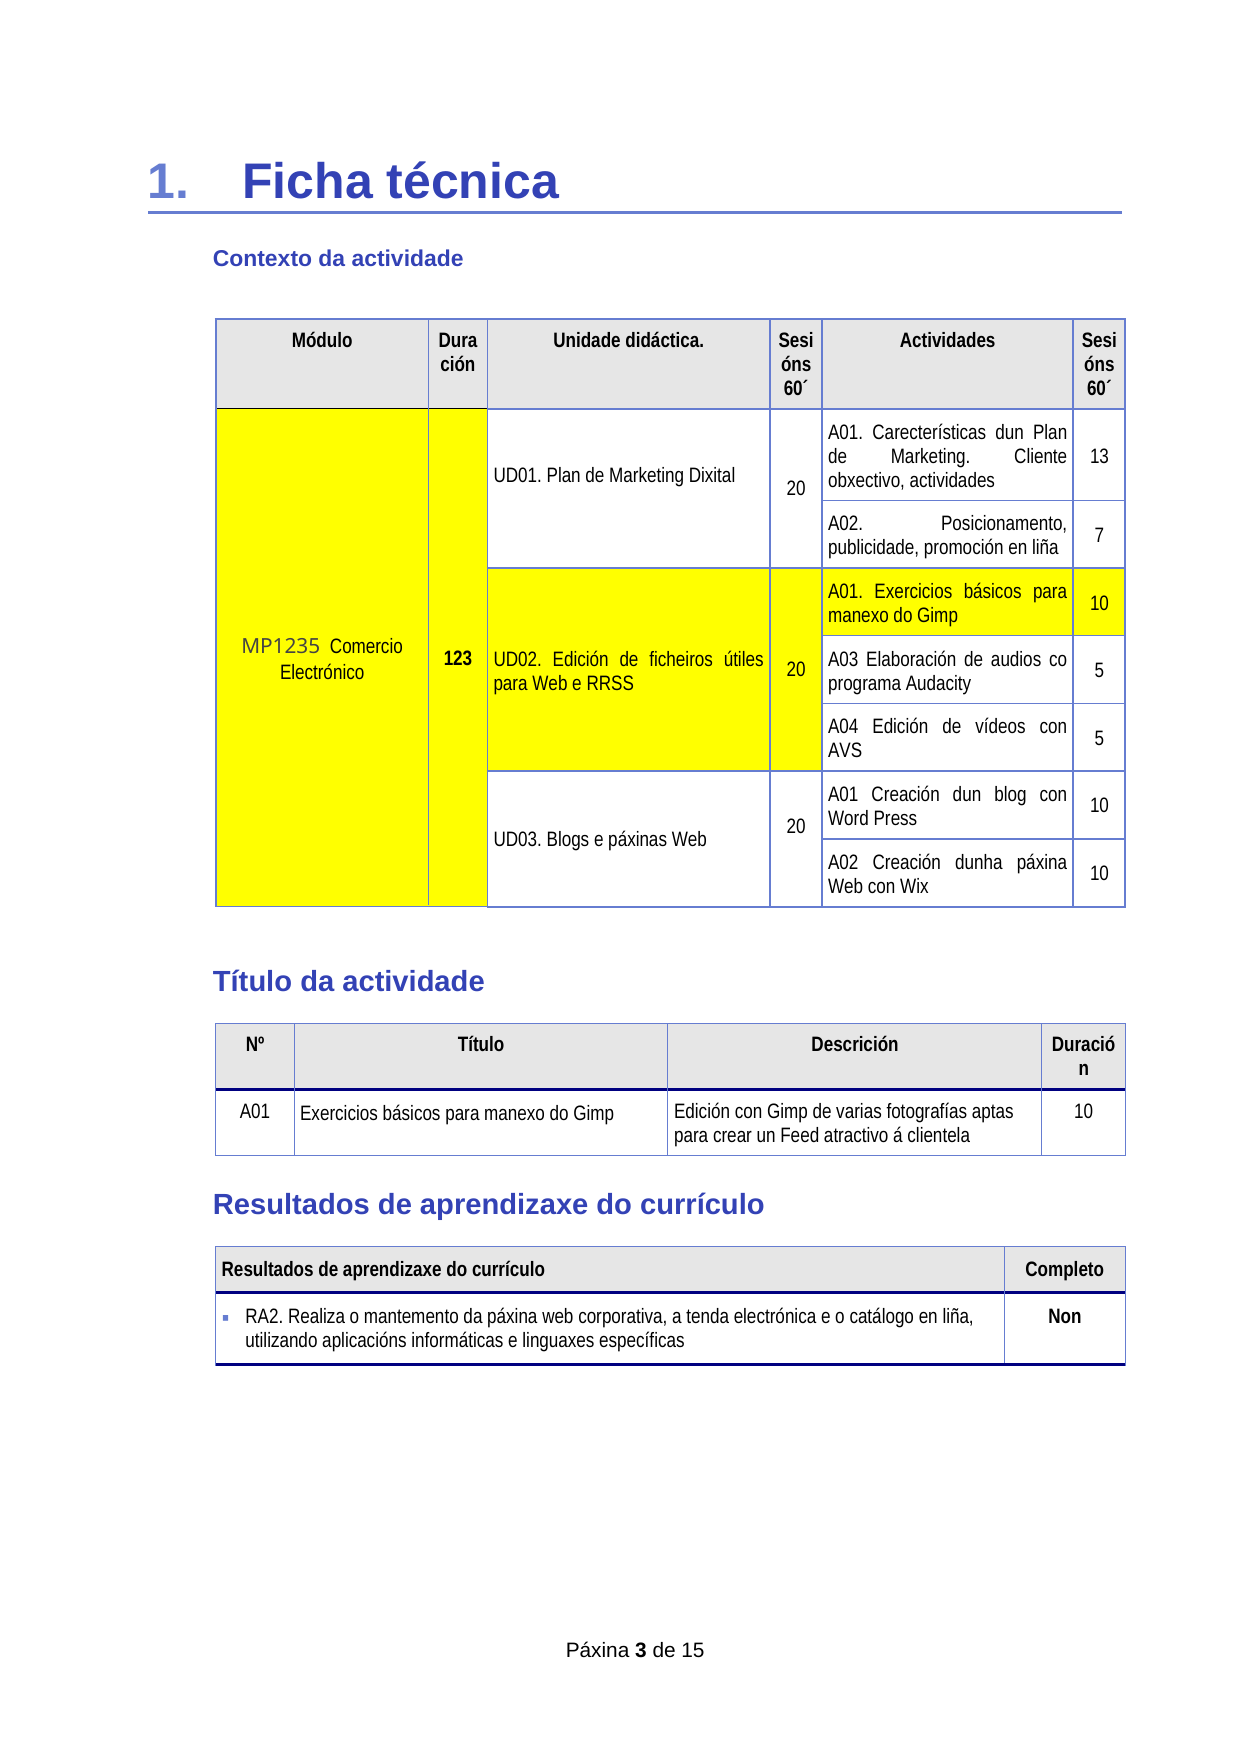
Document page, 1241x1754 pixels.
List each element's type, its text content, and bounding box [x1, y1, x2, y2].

table_cell A03 Elaboración de audios co programa Audacity [823, 636, 1072, 702]
table_cell 5 [1074, 704, 1124, 770]
table_header Unidade didáctica. [488, 320, 769, 408]
table_cell 123 [428, 409, 487, 906]
table_cell 13 [1074, 410, 1124, 499]
table_header Completo [1005, 1247, 1125, 1291]
table_cell MP1235 Comercio Electrónico [217, 409, 428, 906]
table_cell Non [1005, 1294, 1125, 1362]
table_header Módulo [217, 320, 428, 408]
table_cell 20 [771, 410, 821, 567]
table_cell Exercicios básicos para manexo do Gimp [295, 1091, 667, 1155]
list Ficha técnica [148, 151, 1122, 211]
table_header Nº [216, 1024, 294, 1088]
table_cell 5 [1074, 636, 1124, 702]
table_cell Edición con Gimp de varias fotografías aptas para crear un Feed atractivo á clientela [668, 1091, 1041, 1155]
table_cell A02 Creación dunha páxina Web con Wix [823, 840, 1072, 906]
table_cell 20 [771, 772, 821, 906]
table_cell RA2. Realiza o mantemento da páxina web corporativa, a tenda electrónica e o catálogo en liña, utilizando aplicacións informáticas e linguaxes específicas [216, 1294, 1004, 1362]
table_cell UD03. Blogs e páxinas Web [488, 772, 769, 906]
text Título da actividade [213, 964, 1122, 998]
table_cell A01 Creación dun blog con Word Press [823, 772, 1072, 838]
table_cell 10 [1074, 569, 1124, 635]
table_cell A01. Carecterísticas dun Plan de Marketing. Cliente obxectivo, actividades [823, 410, 1072, 499]
table_header Actividades [823, 320, 1072, 408]
table_cell A01. Exercicios básicos para manexo do Gimp [823, 569, 1072, 635]
table_header Título [295, 1024, 667, 1088]
table_header Sesións 60´ [771, 320, 821, 408]
text Contexto da actividade [213, 245, 1122, 272]
text Resultados de aprendizaxe do currículo [213, 1187, 1122, 1221]
table_header Duración [1042, 1024, 1125, 1088]
table_header Duración [429, 320, 487, 408]
table_header Resultados de aprendizaxe do currículo [216, 1247, 1004, 1291]
table_cell 20 [771, 569, 821, 770]
table_cell 7 [1074, 501, 1124, 567]
table_cell UD02. Edición de ficheiros útiles para Web e RRSS [488, 569, 769, 770]
table_header Descrición [668, 1024, 1041, 1088]
table_cell 10 [1074, 772, 1124, 838]
table_cell A04 Edición de vídeos con AVS [823, 704, 1072, 770]
table_cell UD01. Plan de Marketing Dixital [488, 410, 769, 567]
table_header Sesións 60´ [1074, 320, 1124, 408]
table_cell A01 [216, 1091, 294, 1155]
table_cell 10 [1042, 1091, 1125, 1155]
table_cell 10 [1074, 840, 1124, 906]
table_cell A02. Posicionamento, publicidade, promoción en liña [823, 501, 1072, 567]
